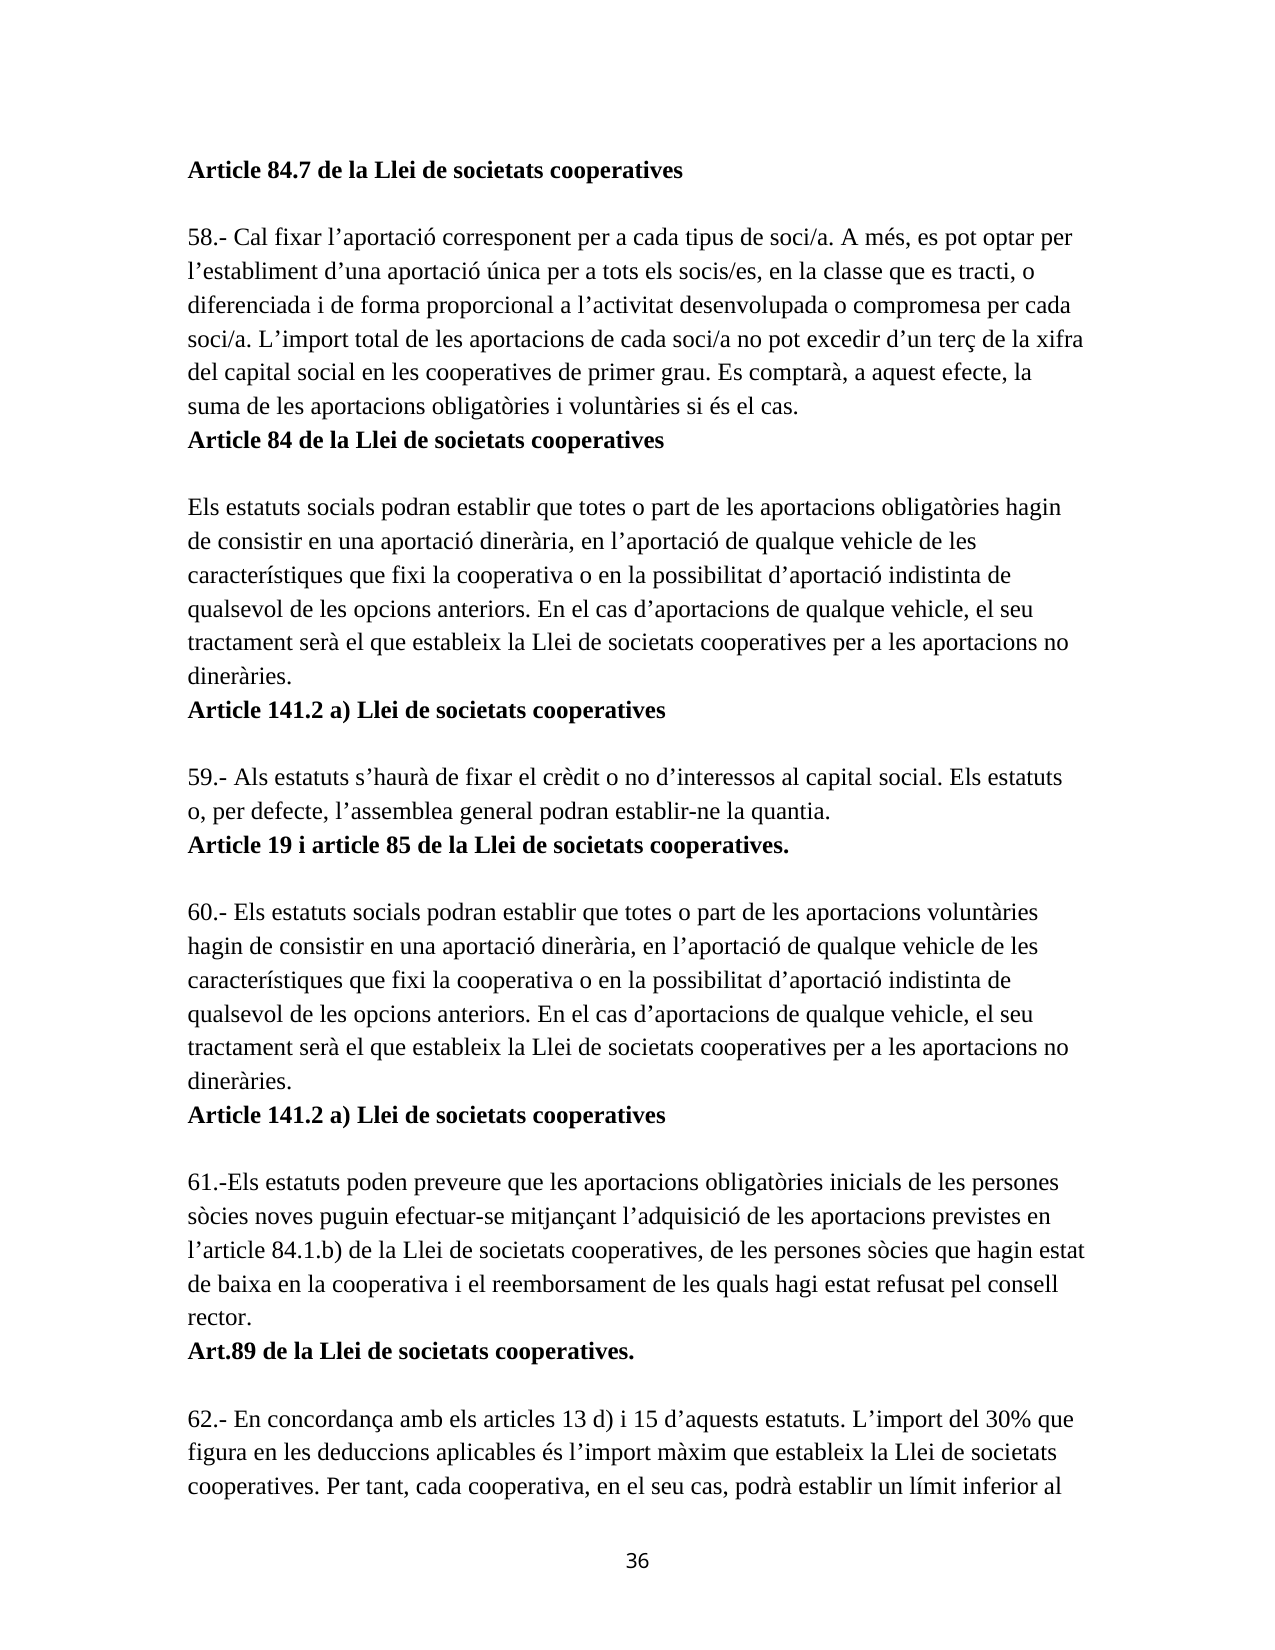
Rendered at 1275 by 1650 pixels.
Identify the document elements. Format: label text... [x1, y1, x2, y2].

text 59.- Als estatuts s’haurà de fixar el crèdit o no d’interessos al capital social. Els estatuts o, per defecte, l’assemblea general podran establir-ne la quantia. [187, 757, 1087, 825]
text 61.-Els estatuts poden preveure que les aportacions obligatòries inicials de les persones sòcies noves puguin efectuar-se mitjançant l’adquisició de les aportacions previstes en l’article 84.1.b) de la Llei de societats cooperatives, de les persones sòcies que hagin estat de baixa en la cooperativa i el reemborsament de les quals hagi estat refusat pel consell rector. [187, 1162, 1087, 1331]
text 62.- En concordança amb els articles 13 d) i 15 d’aquests estatuts. L’import del 30% que figura en les deduccions aplicables és l’import màxim que estableix la Llei de societats cooperatives. Per tant, cada cooperativa, en el seu cas, podrà establir un límit inferior al [187, 1399, 1087, 1500]
text Article 141.2 a) Llei de societats cooperatives [187, 1095, 1087, 1129]
text Art.89 de la Llei de societats cooperatives. [187, 1331, 1087, 1365]
text Els estatuts socials podran establir que totes o part de les aportacions obligatòries hagin de consistir en una aportació dinerària, en l’aportació de qualque vehicle de les característiques que fixi la cooperativa o en la possibilitat d’aportació indistinta de qualsevol de les opcions anteriors. En el cas d’aportacions de qualque vehicle, el seu tractament serà el que estableix la Llei de societats cooperatives per a les aportacions no dineràries. [187, 487, 1087, 690]
text 58.- Cal fixar l’aportació corresponent per a cada tipus de soci/a. A més, es pot optar per l’establiment d’una aportació única per a tots els socis/es, en la classe que es tracti, o diferenciada i de forma proporcional a l’activitat desenvolupada o compromesa per cada soci/a. L’import total de les aportacions de cada soci/a no pot excedir d’un terç de la xifra del capital social en les cooperatives de primer grau. Es comptarà, a aquest efecte, la suma de les aportacions obligatòries i voluntàries si és el cas. [187, 217, 1087, 420]
text 60.- Els estatuts socials podran establir que totes o part de les aportacions voluntàries hagin de consistir en una aportació dinerària, en l’aportació de qualque vehicle de les característiques que fixi la cooperativa o en la possibilitat d’aportació indistinta de qualsevol de les opcions anteriors. En el cas d’aportacions de qualque vehicle, el seu tractament serà el que estableix la Llei de societats cooperatives per a les aportacions no dineràries. [187, 892, 1087, 1095]
text Article 84.7 de la Llei de societats cooperatives [187, 150, 1087, 184]
text Article 84 de la Llei de societats cooperatives [187, 420, 1087, 454]
text Article 141.2 a) Llei de societats cooperatives [187, 690, 1087, 724]
text Article 19 i article 85 de la Llei de societats cooperatives. [187, 825, 1087, 859]
